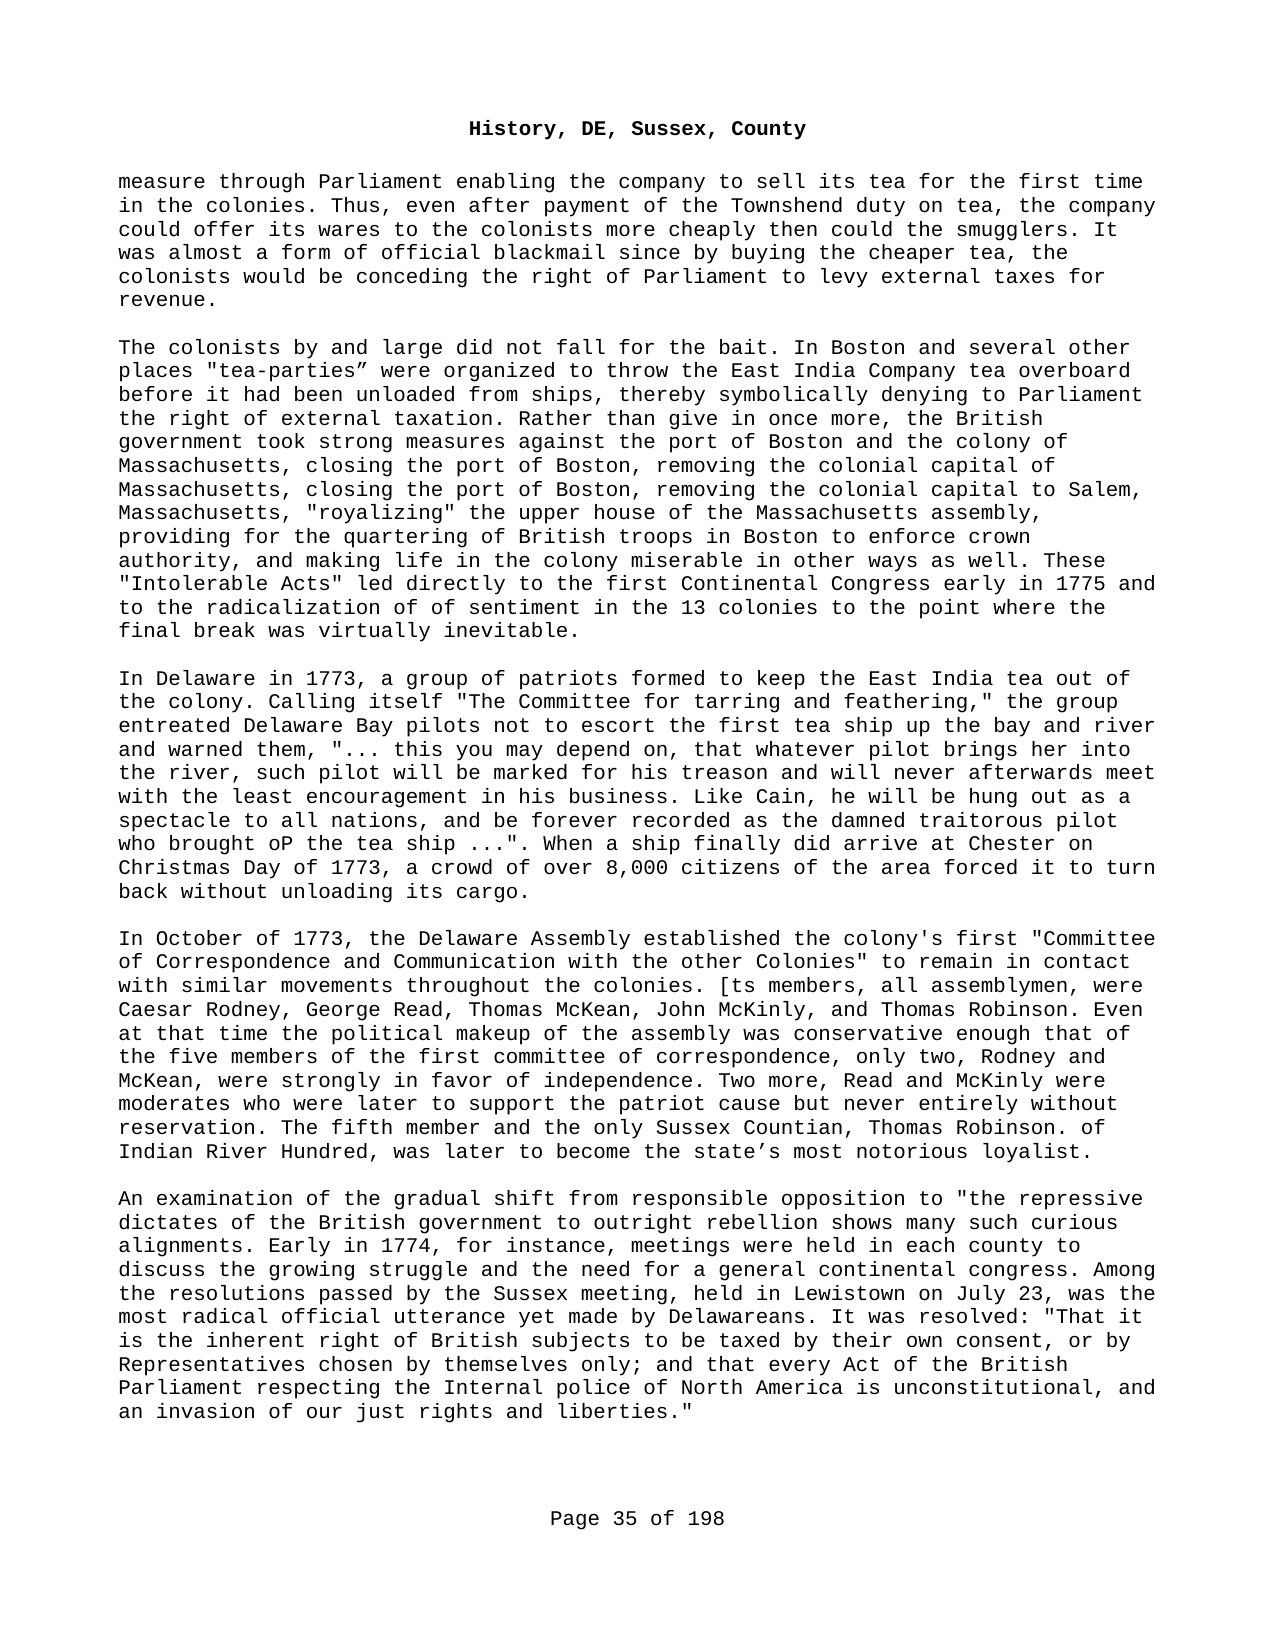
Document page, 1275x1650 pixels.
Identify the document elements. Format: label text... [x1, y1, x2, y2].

text In October of 1773, the Delaware Assembly established the colony's first "Committee of Correspondence and Communication with the other Colonies" to remain in contact with similar movements throughout the colonies. [ts members, all assemblymen, were Caesar Rodney, George Read, Thomas McKean, John McKinly, and Thomas Robinson. Even at that time the political makeup of the assembly was conservative enough that of the five members of the first committee of correspondence, only two, Rodney and McKean, were strongly in favor of independence. Two more, Read and McKinly were moderates who were later to support the patriot cause but never entirely without reservation. The fifth member and the only Sussex Countian, Thomas Robinson. of Indian River Hundred, was later to become the state’s most notorious loyalist. [118, 928, 1157, 1164]
text In Delaware in 1773, a group of patriots formed to keep the East India tea out of the colony. Calling itself "The Committee for tarring and feathering," the group entreated Delaware Bay pilots not to escort the first tea ship up the bay and river and warned them, "... this you may depend on, that whatever pilot brings her into the river, such pilot will be marked for his treason and will never afterwards meet with the least encouragement in his business. Like Cain, he will be hung out as a spectacle to all nations, and be forever recorded as the damned traitorous pilot who brought oP the tea ship ...". When a ship finally did arrive at Chester on Christmas Day of 1773, a crowd of over 8,000 citizens of the area forced it to turn back without unloading its cargo. [118, 668, 1157, 904]
text An examination of the gradual shift from responsible opposition to "the repressive dictates of the British government to outright rebellion shows many such curious alignments. Early in 1774, for instance, meetings were held in each county to discuss the growing struggle and the need for a general continental congress. Among the resolutions passed by the Sussex meeting, held in Lewistown on July 23, was the most radical official utterance yet made by Delawareans. It was resolved: "That it is the inherent right of British subjects to be taxed by their own consent, or by Representatives chosen by themselves only; and that every Act of the British Parliament respecting the Internal police of North America is unconstitutional, and an invasion of our just rights and liberties." [118, 1188, 1157, 1424]
text The colonists by and large did not fall for the bait. In Boston and several other places "tea-parties” were organized to throw the East India Company tea overboard before it had been unloaded from ships, thereby symbolically denying to Parliament the right of external taxation. Rather than give in once more, the British government took strong measures against the port of Boston and the colony of Massachusetts, closing the port of Boston, removing the colonial capital of Massachusetts, closing the port of Boston, removing the colonial capital to Salem, Massachusetts, "royalizing" the upper house of the Massachusetts assembly, providing for the quartering of British troops in Boston to enforce crown authority, and making life in the colony miserable in other ways as well. These "Intolerable Acts" led directly to the first Continental Congress early in 1775 and to the radicalization of of sentiment in the 13 colonies to the point where the final break was virtually inevitable. [118, 337, 1157, 644]
text measure through Parliament enabling the company to sell its tea for the first time in the colonies. Thus, even after payment of the Townshend duty on tea, the company could offer its wares to the colonists more cheaply then could the smugglers. It was almost a form of official blackmail since by buying the cheaper tea, the colonists would be conceding the right of Parliament to levy external taxes for revenue. [118, 171, 1157, 313]
